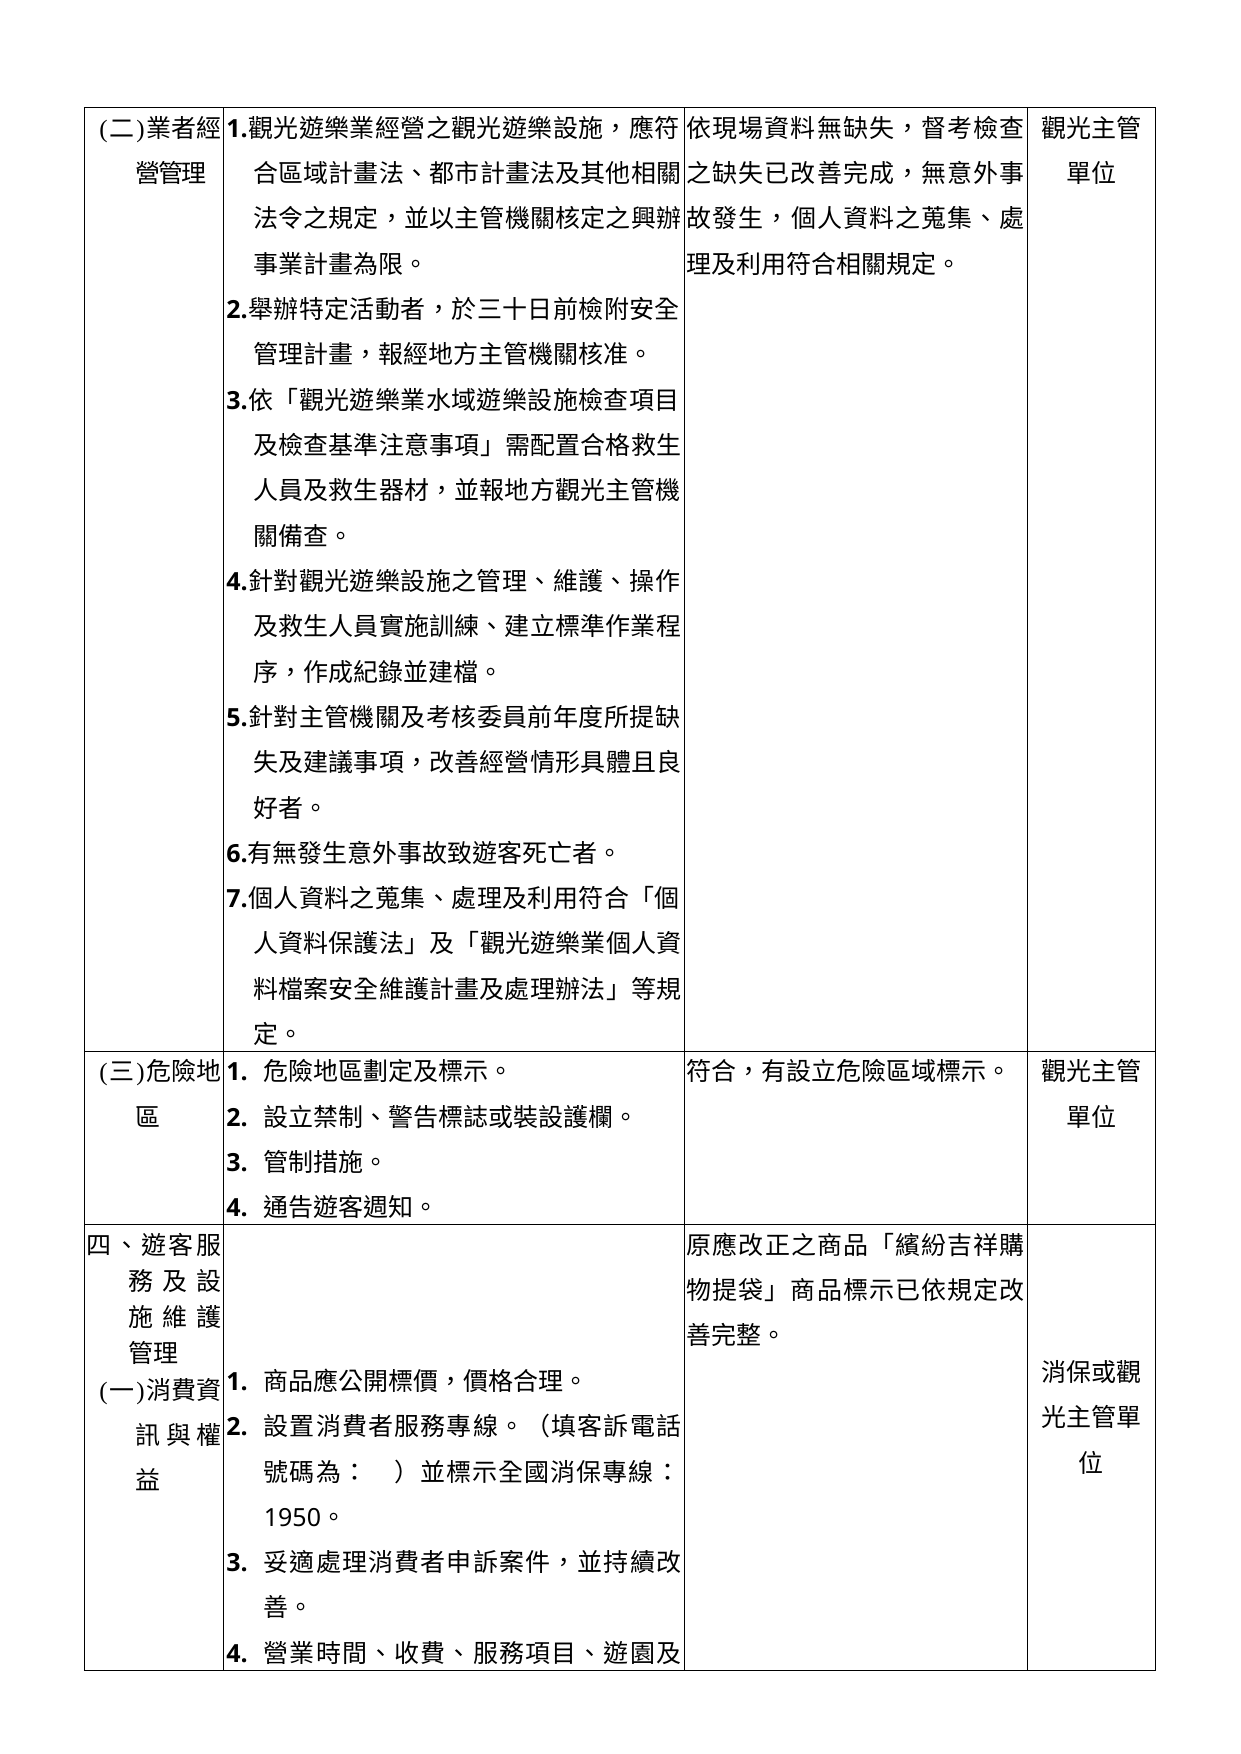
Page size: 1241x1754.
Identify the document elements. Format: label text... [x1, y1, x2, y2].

table_cell 1.觀光遊樂業經營之觀光遊樂設施，應符合區域計畫法、都市計畫法及其他相關法令之規定，並以主管機關核定之興辦事業計畫為限。 2.舉辦特定活動者，於三十日前檢附安全管理計畫，報經地方主管機關核准。 3.依「觀光遊樂業水域遊樂設施檢查項目及檢查基準注意事項」需配置合格救生人員及救生器材，並報地方觀光主管機關備查。 4.針對觀光遊樂設施之管理、維護、操作及救生人員實施訓練、建立標準作業程序，作成紀錄並建檔。 5.針對主管機關及考核委員前年度所提缺失及建議事項，改善經營情形具體且良好者。 6.有無發生意外事故致遊客死亡者。 7.個人資料之蒐集、處理及利用符合「個人資料保護法」及「觀光遊樂業個人資料檔案安全維護計畫及處理辦法」等規定。 [224, 108, 684, 1051]
table_cell 商品應公開標價，價格合理。 設置消費者服務專線。（填客訴電話號碼為： ）並標示全國消保專線：1950。 妥適處理消費者申訴案件，並持續改善。 營業時間、收費、服務項目、遊園及 [224, 1225, 684, 1669]
table_cell 符合，有設立危險區域標示。 [685, 1052, 1027, 1224]
table_cell (二)業者經營管理 [85, 108, 223, 1051]
table_cell (三)危險地區 [85, 1052, 223, 1224]
table_cell 原應改正之商品「繽紛吉祥購物提袋」商品標示已依規定改善完整。 [685, 1225, 1027, 1669]
table_cell 消保或觀光主管單位 [1028, 1225, 1155, 1669]
table_cell 四、遊客服務及設施維護管理 (一)消費資訊與權益 [85, 1225, 223, 1669]
table_cell 觀光主管單位 [1028, 108, 1155, 1051]
table_cell 觀光主管單位 [1028, 1052, 1155, 1224]
table_cell 依現場資料無缺失，督考檢查之缺失已改善完成，無意外事故發生，個人資料之蒐集、處理及利用符合相關規定。 [685, 108, 1027, 1051]
table_cell 危險地區劃定及標示。 設立禁制、警告標誌或裝設護欄。 管制措施。 通告遊客週知。 [224, 1052, 684, 1224]
